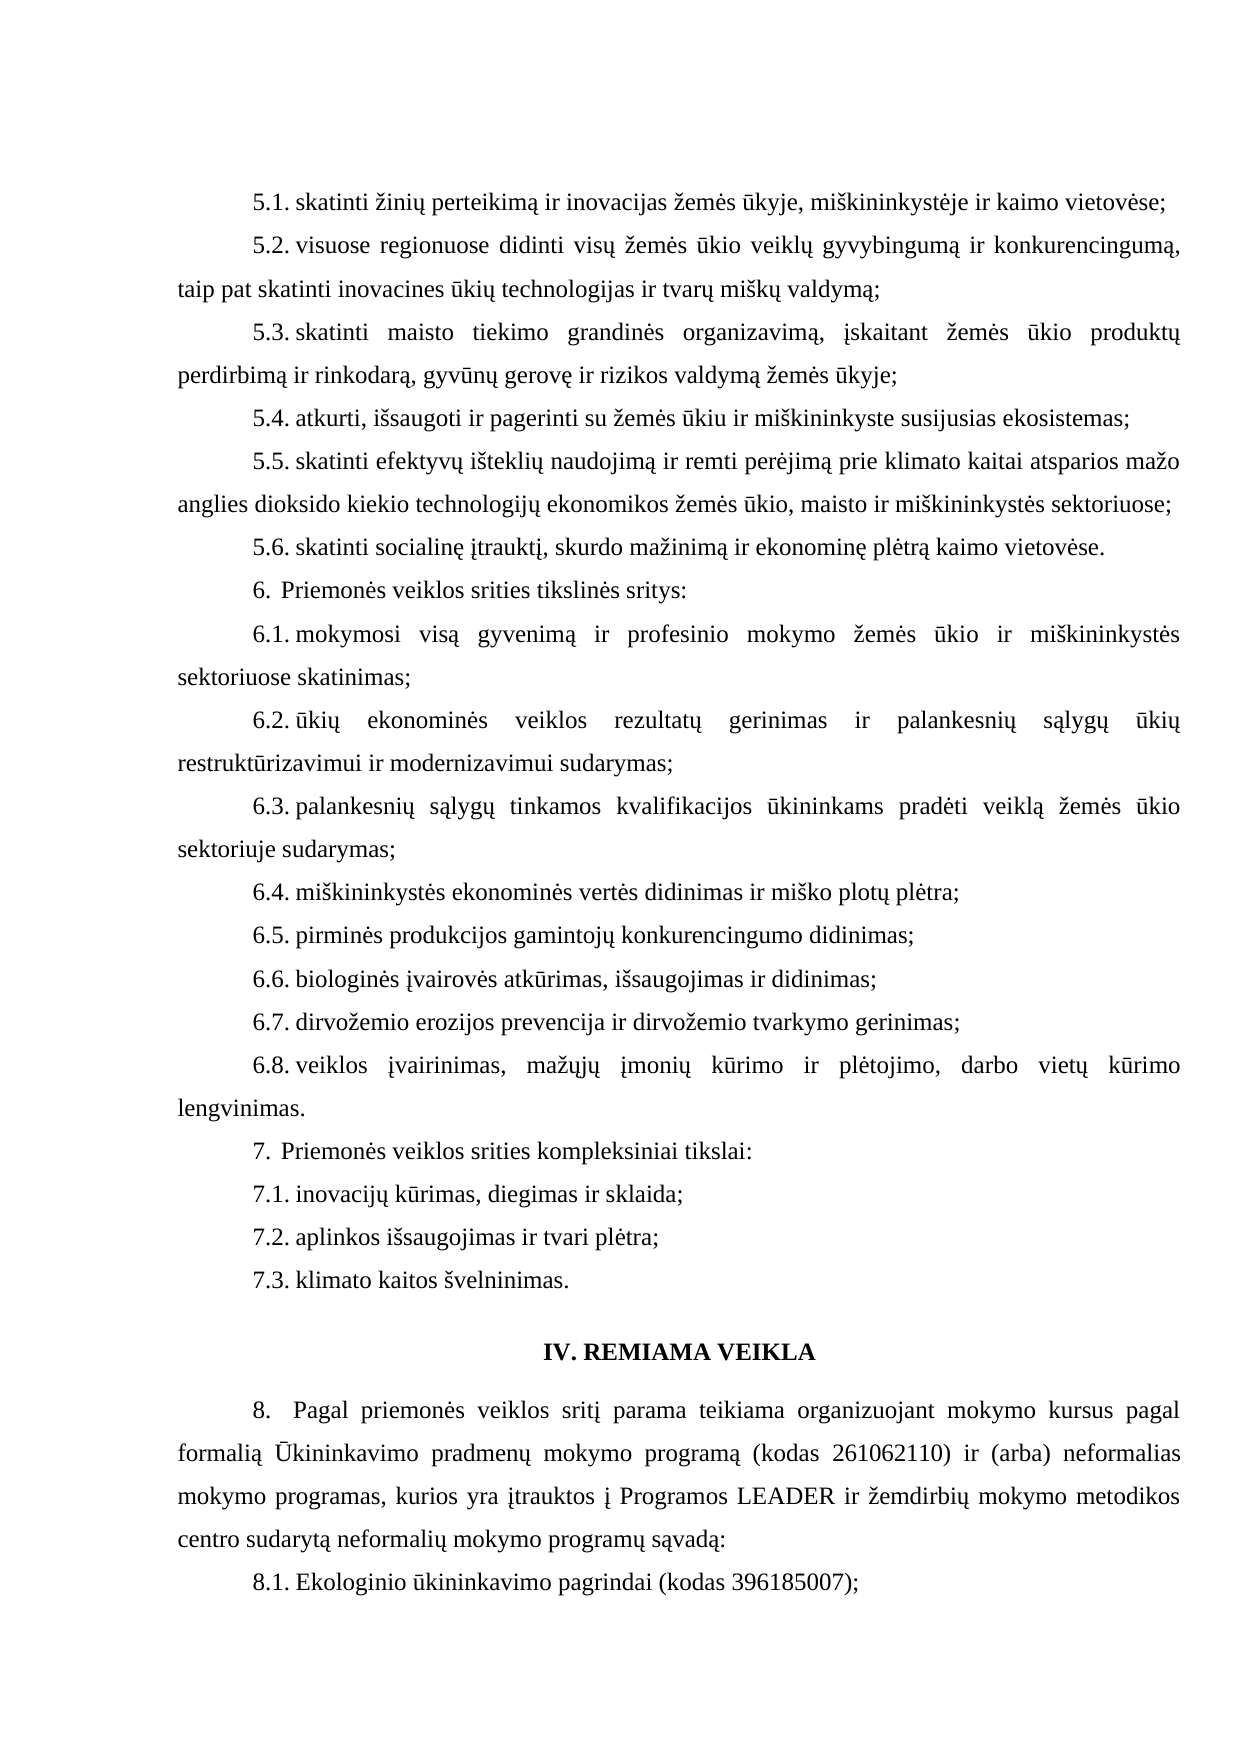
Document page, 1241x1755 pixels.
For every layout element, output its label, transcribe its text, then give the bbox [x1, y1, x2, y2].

text 5.3. skatinti maisto tiekimo grandinės organizavimą, įskaitant žemės ūkio produktų perdirbimą ir rinkodarą, gyvūnų gerovę ir rizikos valdymą žemės ūkyje; [177, 317, 1181, 389]
text 6.4. miškininkystės ekonominės vertės didinimas ir miško plotų plėtra; [177, 877, 1181, 906]
text 7.2. aplinkos išsaugojimas ir tvari plėtra; [252, 1222, 1181, 1251]
text 6.1. mokymosi visą gyvenimą ir profesinio mokymo žemės ūkio ir miškininkystės sektoriuose skatinimas; [177, 619, 1181, 691]
text 6.3. palankesnių sąlygų tinkamos kvalifikacijos ūkininkams pradėti veiklą žemės ūkio sektoriuje sudarymas; [177, 791, 1181, 863]
text 5.4. atkurti, išsaugoti ir pagerinti su žemės ūkiu ir miškininkyste susijusias ekosistemas; [177, 403, 1181, 432]
text 6.5. pirminės produkcijos gamintojų konkurencingumo didinimas; [177, 921, 1181, 949]
text 8. Pagal priemonės veiklos sritį parama teikiama organizuojant mokymo kursus pagal formalią Ūkininkavimo pradmenų mokymo programą (kodas 261062110) ir (arba) neformalias mokymo programas, kurios yra įtrauktos į Programos LEADER ir žemdirbių mokymo metodikos centro sudarytą neformalių mokymo programų sąvadą: [177, 1395, 1181, 1553]
text 6.6. biologinės įvairovės atkūrimas, išsaugojimas ir didinimas; [177, 964, 1181, 992]
text 5.2. visuose regionuose didinti visų žemės ūkio veiklų gyvybingumą ir konkurencingumą, taip pat skatinti inovacines ūkių technologijas ir tvarų miškų valdymą; [177, 231, 1181, 302]
text 6.2. ūkių ekonominės veiklos rezultatų gerinimas ir palankesnių sąlygų ūkių restruktūrizavimui ir modernizavimui sudarymas; [177, 705, 1181, 777]
text 7.1. inovacijų kūrimas, diegimas ir sklaida; [252, 1179, 1181, 1208]
text 6.8. veiklos įvairinimas, mažųjų įmonių kūrimo ir plėtojimo, darbo vietų kūrimo lengvinimas. [177, 1050, 1181, 1122]
text 5.5. skatinti efektyvų išteklių naudojimą ir remti perėjimą prie klimato kaitai atsparios mažo anglies dioksido kiekio technologijų ekonomikos žemės ūkio, maisto ir miškininkystės sektoriuose; [177, 446, 1181, 518]
text 5.1. skatinti žinių perteikimą ir inovacijas žemės ūkyje, miškininkystėje ir kaimo vietovėse; [177, 187, 1181, 216]
text 6. Priemonės veiklos srities tikslinės sritys: [177, 576, 1181, 604]
text 7.3. klimato kaitos švelninimas. [252, 1266, 1181, 1294]
text IV. REMIAMA VEIKLA [177, 1337, 1181, 1366]
text 8.1. Ekologinio ūkininkavimo pagrindai (kodas 396185007); [252, 1567, 1181, 1596]
text 7. Priemonės veiklos srities kompleksiniai tikslai: [252, 1136, 1181, 1165]
text 6.7. dirvožemio erozijos prevencija ir dirvožemio tvarkymo gerinimas; [177, 1007, 1181, 1036]
text 5.6. skatinti socialinę įtrauktį, skurdo mažinimą ir ekonominę plėtrą kaimo vietovėse. [177, 532, 1181, 561]
